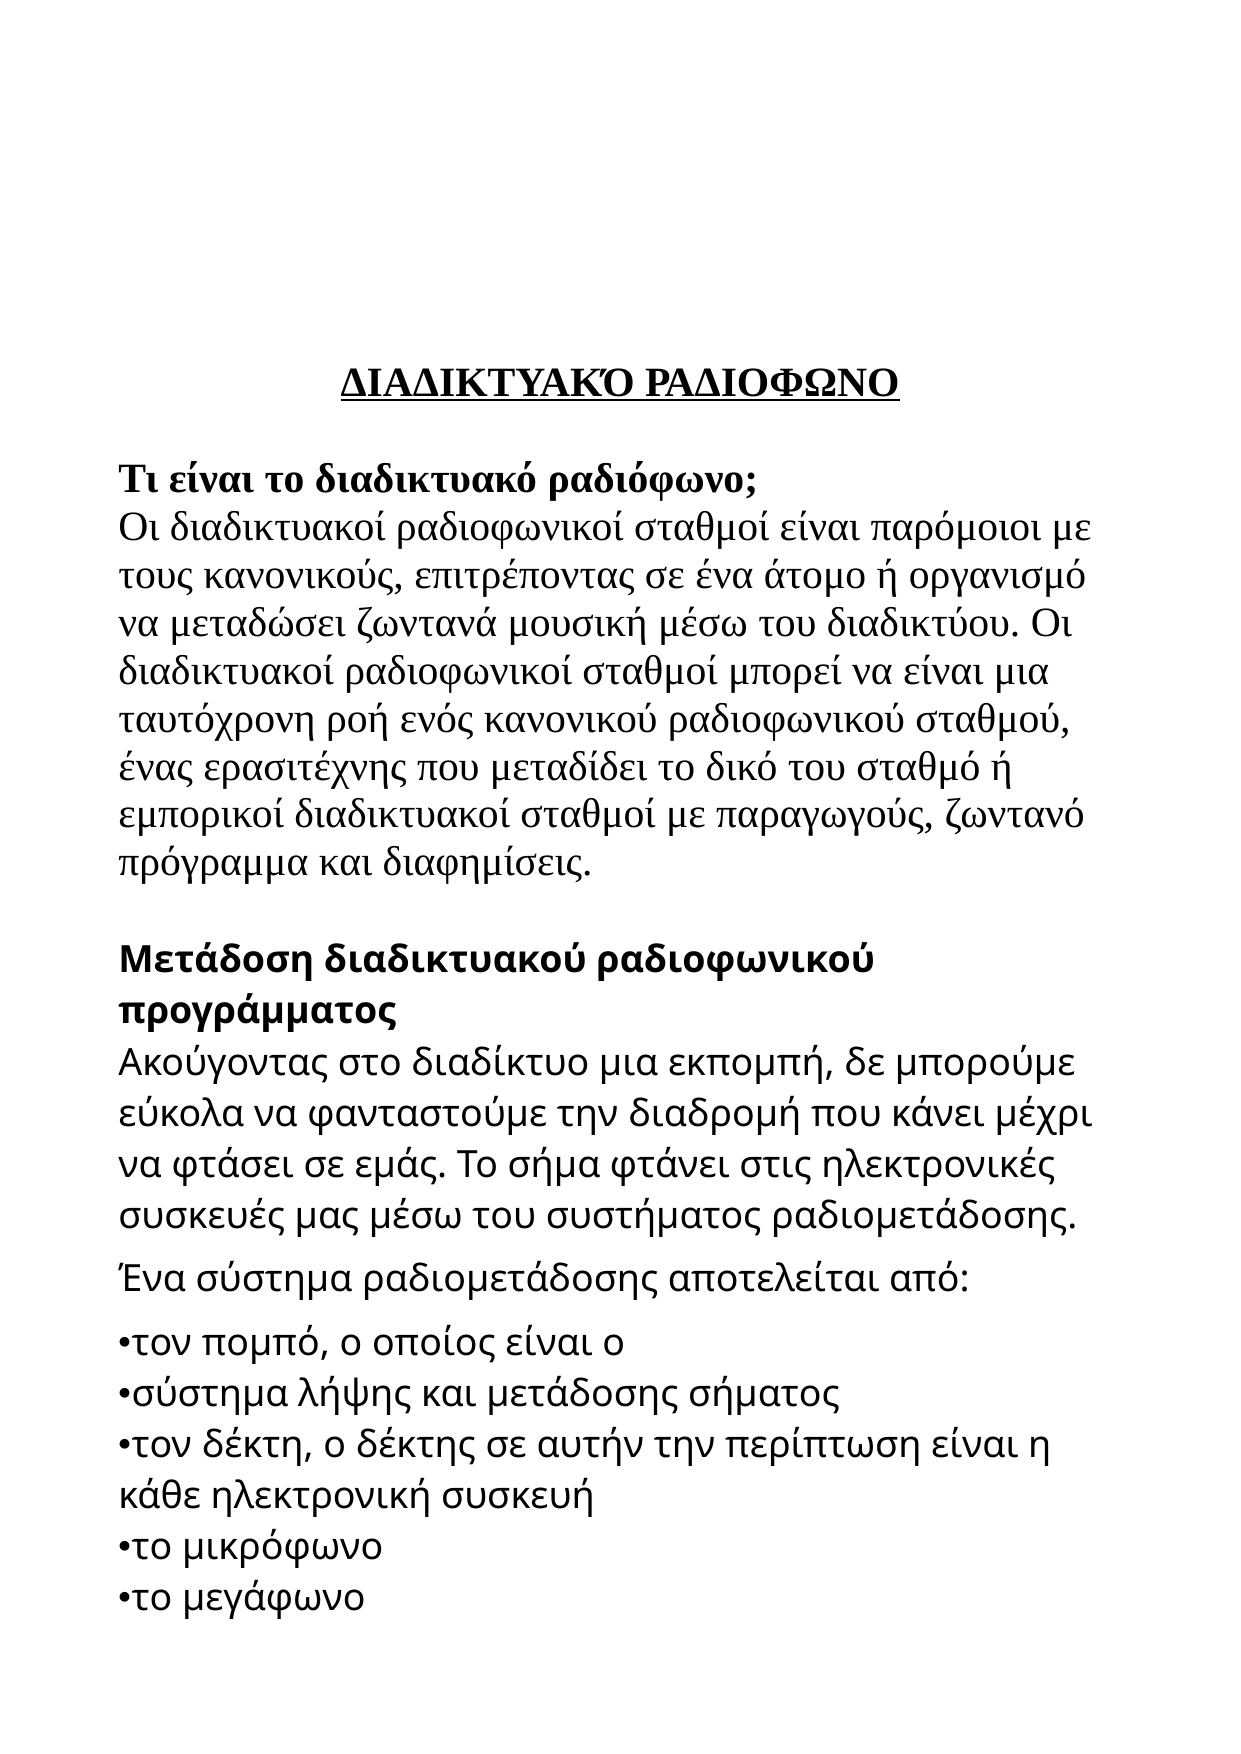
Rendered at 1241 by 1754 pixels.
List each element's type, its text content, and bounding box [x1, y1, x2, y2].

list το μικρόφωνο [118, 1519, 1122, 1570]
text Ένα σύστημα ραδιομετάδοσης αποτελείται από: [118, 1251, 1122, 1302]
text Τι είναι το διαδικτυακό ραδιόφωνο; [118, 453, 1122, 501]
list τον πομπό, ο οποίος είναι ο [118, 1315, 1122, 1366]
text Οι διαδικτυακοί ραδιοφωνικοί σταθμοί είναι παρόμοιοι με τους κανονικούς, επιτρέποντας σε ένα άτομο ή οργανισμό να μεταδώσει ζωντανά μουσική μέσω του διαδικτύου. Οι διαδικτυακοί ραδιοφωνικοί σταθμοί μπορεί να είναι μια ταυτόχρονη ροή ενός κανονικού ραδιοφωνικού σταθμού, ένας ερασιτέχνης που μεταδίδει το δικό του σταθμό ή εμπορικοί διαδικτυακοί σταθμοί με παραγωγούς, ζωντανό πρόγραμμα και διαφημίσεις. [118, 501, 1122, 885]
list το μεγάφωνο [118, 1570, 1122, 1621]
text Ακούγοντας στο διαδίκτυο μια εκπομπή, δε μπορούμε εύκολα να φανταστούμε την διαδρομή που κάνει μέχρι να φτάσει σε εμάς. Το σήμα φτάνει στις ηλεκτρονικές συσκευές μας μέσω του συστήματος ραδιομετάδοσης. [118, 1035, 1122, 1239]
list σύστημα λήψης και μετάδοσης σήματος [118, 1366, 1122, 1417]
text ΔΙΑΔΙΚΤΥΑΚΌ ΡΑΔΙΟΦΩΝΟ [118, 358, 1122, 406]
list τον δέκτη, ο δέκτης σε αυτήν την περίπτωση είναι η κάθε ηλεκτρονική συσκευή [118, 1417, 1122, 1519]
subtitle Μετάδοση διαδικτυακού ραδιοφωνικού προγράμματος [118, 933, 1122, 1035]
